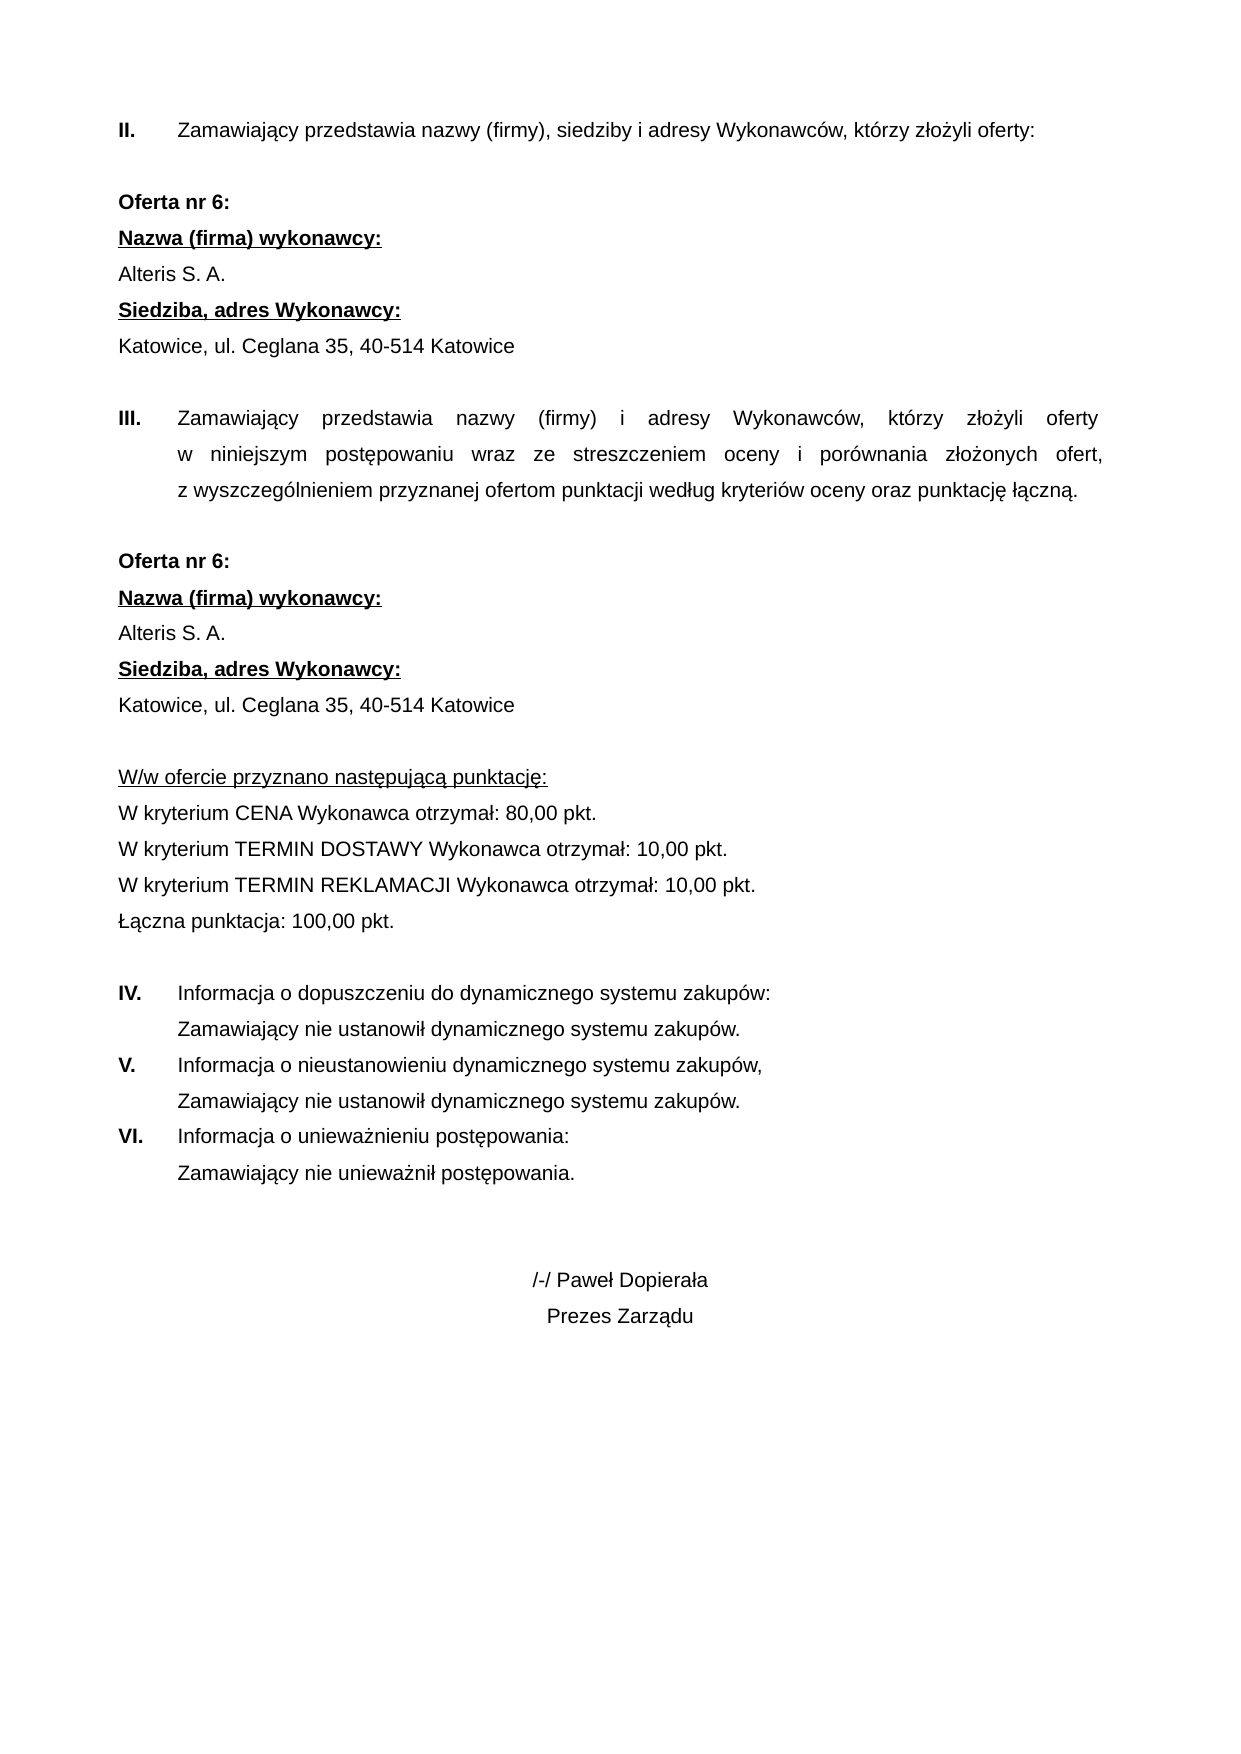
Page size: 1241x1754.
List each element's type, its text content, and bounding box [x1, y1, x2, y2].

list Informacja o dopuszczeniu do dynamicznego systemu zakupów: [118, 981, 1122, 1004]
text W kryterium TERMIN REKLAMACJI Wykonawca otrzymał: 10,00 pkt. [118, 873, 1122, 897]
text Oferta nr 6: [118, 549, 1122, 573]
text Nazwa (firma) wykonawcy: [118, 226, 1122, 250]
list Zamawiający przedstawia nazwy (firmy), siedziby i adresy Wykonawców, którzy złożyli oferty: [118, 118, 1122, 142]
list Informacja o unieważnieniu postępowania: [118, 1124, 1122, 1148]
list Informacja o nieustanowieniu dynamicznego systemu zakupów, [118, 1052, 1122, 1076]
text Siedziba, adres Wykonawcy: [118, 298, 1122, 322]
text Alteris S. A. [118, 262, 1122, 286]
text W kryterium CENA Wykonawca otrzymał: 80,00 pkt. [118, 801, 1122, 825]
list /-/ Paweł Dopierała [118, 1268, 1122, 1292]
text Alteris S. A. [118, 621, 1122, 645]
text W kryterium TERMIN DOSTAWY Wykonawca otrzymał: 10,00 pkt. [118, 837, 1122, 861]
list Zamawiający nie unieważnił postępowania. [177, 1160, 1122, 1184]
text Łączna punktacja: 100,00 pkt. [118, 909, 1122, 933]
text Katowice, ul. Ceglana 35, 40-514 Katowice [118, 334, 1122, 358]
text Katowice, ul. Ceglana 35, 40-514 Katowice [118, 693, 1122, 717]
text W/w ofercie przyznano następującą punktację: [118, 765, 1122, 789]
text Prezes Zarządu [118, 1304, 1122, 1328]
list Zamawiający nie ustanowił dynamicznego systemu zakupów. [177, 1088, 1122, 1112]
list Zamawiający nie ustanowił dynamicznego systemu zakupów. [177, 1017, 1122, 1041]
text Nazwa (firma) wykonawcy: [118, 585, 1122, 609]
text Oferta nr 6: [118, 190, 1122, 214]
list Zamawiający przedstawia nazwy (firmy) i adresy Wykonawców, którzy złożyli oferty w niniejszym postępowaniu wraz ze streszczeniem oceny i porównania złożonych ofert, z wyszczególnieniem przyznanej ofertom punktacji według kryteriów oceny oraz punktację łączną. [118, 406, 1122, 501]
text Siedziba, adres Wykonawcy: [118, 657, 1122, 681]
